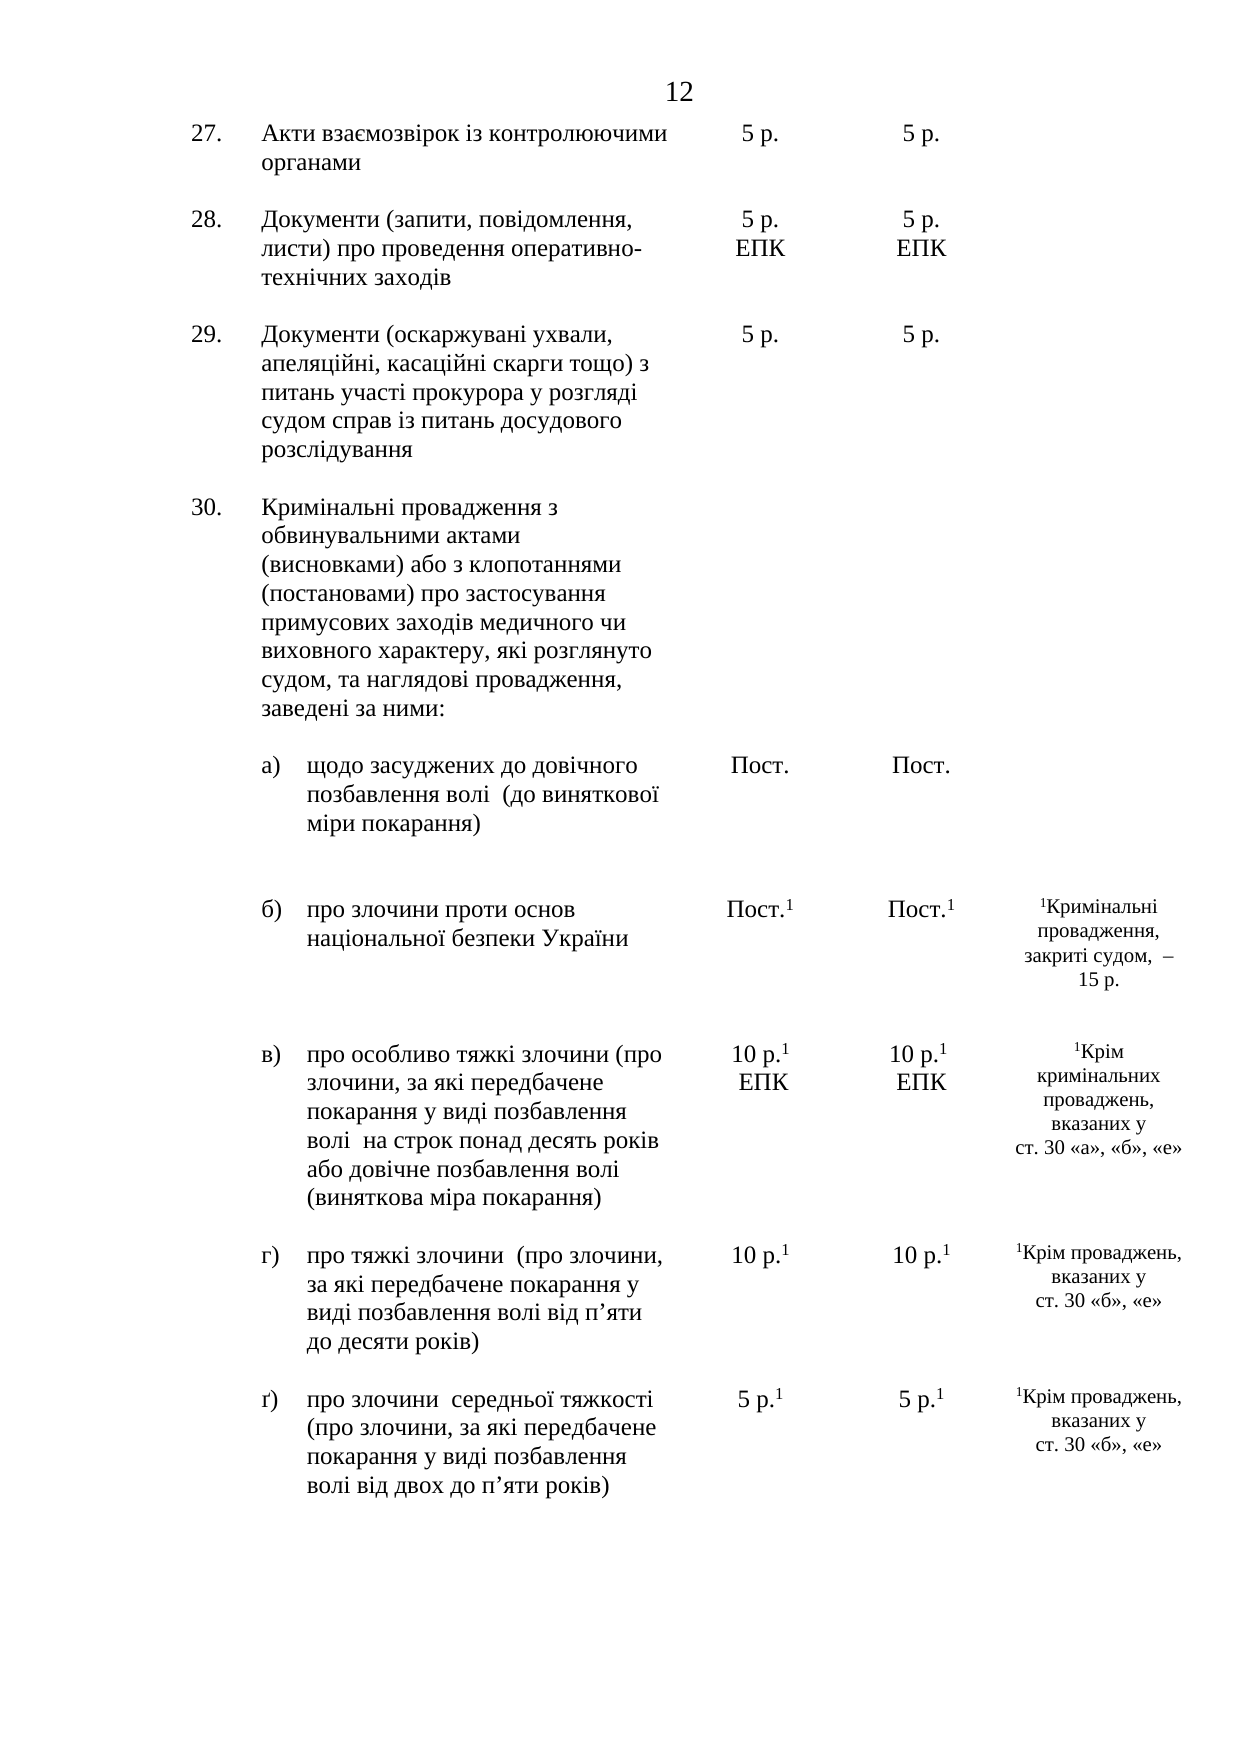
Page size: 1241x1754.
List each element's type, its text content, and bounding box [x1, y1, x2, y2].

table_cell 5 р. [841, 319, 1002, 492]
table_cell про злочини проти основ національної безпеки України [295, 894, 679, 1039]
table_cell [1002, 118, 1196, 204]
table_cell [169, 1384, 250, 1527]
table_cell [1002, 319, 1196, 492]
table_cell [169, 319, 250, 492]
table_cell 5 р. [680, 118, 841, 204]
table_cell [680, 492, 841, 751]
table_cell г) [250, 1240, 295, 1384]
table_cell [169, 1039, 250, 1240]
table_cell 10 р.1 [841, 1240, 1002, 1384]
table_cell Документи (запити, повідомлення, листи) про проведення оперативно-технічних заходів [250, 204, 679, 319]
table_cell 10 р.1 [680, 1240, 841, 1384]
table_cell Акти взаємозвірок із контролюючими органами [250, 118, 679, 204]
table_cell 5 р. [841, 118, 1002, 204]
table_cell Пост. [680, 751, 841, 894]
table_cell 1Крім проваджень, вказаних у ст. 30 «б», «е» [1002, 1384, 1196, 1527]
table_cell про тяжкі злочини (про злочини, за які передбачене покарання у виді позбавлення волі від п’яти до десяти років) [295, 1240, 679, 1384]
table_cell [1002, 751, 1196, 894]
table_cell про особливо тяжкі злочини (про злочини, за які передбачене покарання у виді позбавлення волі на строк понад десять років або довічне позбавлення волі (виняткова міра покарання) [295, 1039, 679, 1240]
table_cell 5 р. ЕПК [680, 204, 841, 319]
table_cell 10 р.1 ЕПК [841, 1039, 1002, 1240]
table_cell б) [250, 894, 295, 1039]
table_cell Пост.1 [680, 894, 841, 1039]
table_cell 5 р. ЕПК [841, 204, 1002, 319]
table_cell [1002, 492, 1196, 751]
table_cell в) [250, 1039, 295, 1240]
table_cell [169, 894, 250, 1039]
table_cell [841, 492, 1002, 751]
table_cell про злочини середньої тяжкості (про злочини, за які передбачене покарання у виді позбавлення волі від двох до п’яти років) [295, 1384, 679, 1527]
table_cell Пост. [841, 751, 1002, 894]
table_cell [169, 204, 250, 319]
table_cell 1Крім проваджень, вказаних у ст. 30 «б», «е» [1002, 1240, 1196, 1384]
table_cell Документи (оскаржувані ухвали, апеляційні, касаційні скарги тощо) з питань участі прокурора у розгляді судом справ із питань досудового розслідування [250, 319, 679, 492]
table_cell 5 р. [680, 319, 841, 492]
table_cell Пост.1 [841, 894, 1002, 1039]
table_cell [169, 1240, 250, 1384]
table_cell ґ) [250, 1384, 295, 1527]
table_cell [169, 118, 250, 204]
table_cell Кримінальні провадження з обвинувальними актами (висновками) або з клопотаннями (постановами) про застосування примусових заходів медичного чи виховного характеру, які розглянуто судом, та наглядові провадження, заведені за ними: [250, 492, 679, 751]
table_cell 5 р.1 [680, 1384, 841, 1527]
table_cell [1002, 204, 1196, 319]
table_cell [169, 751, 250, 894]
table_cell [169, 492, 250, 751]
table_cell а) [250, 751, 295, 894]
table_cell щодо засуджених до довічного позбавлення волі (до виняткової міри покарання) [295, 751, 679, 894]
table_cell 10 р.1 ЕПК [680, 1039, 841, 1240]
table_cell 1Кримінальні провадження, закриті судом, – 15 р. [1002, 894, 1196, 1039]
table_cell 5 р.1 [841, 1384, 1002, 1527]
table_cell 1Крім кримінальних проваджень, вказаних у ст. 30 «а», «б», «е» [1002, 1039, 1196, 1240]
